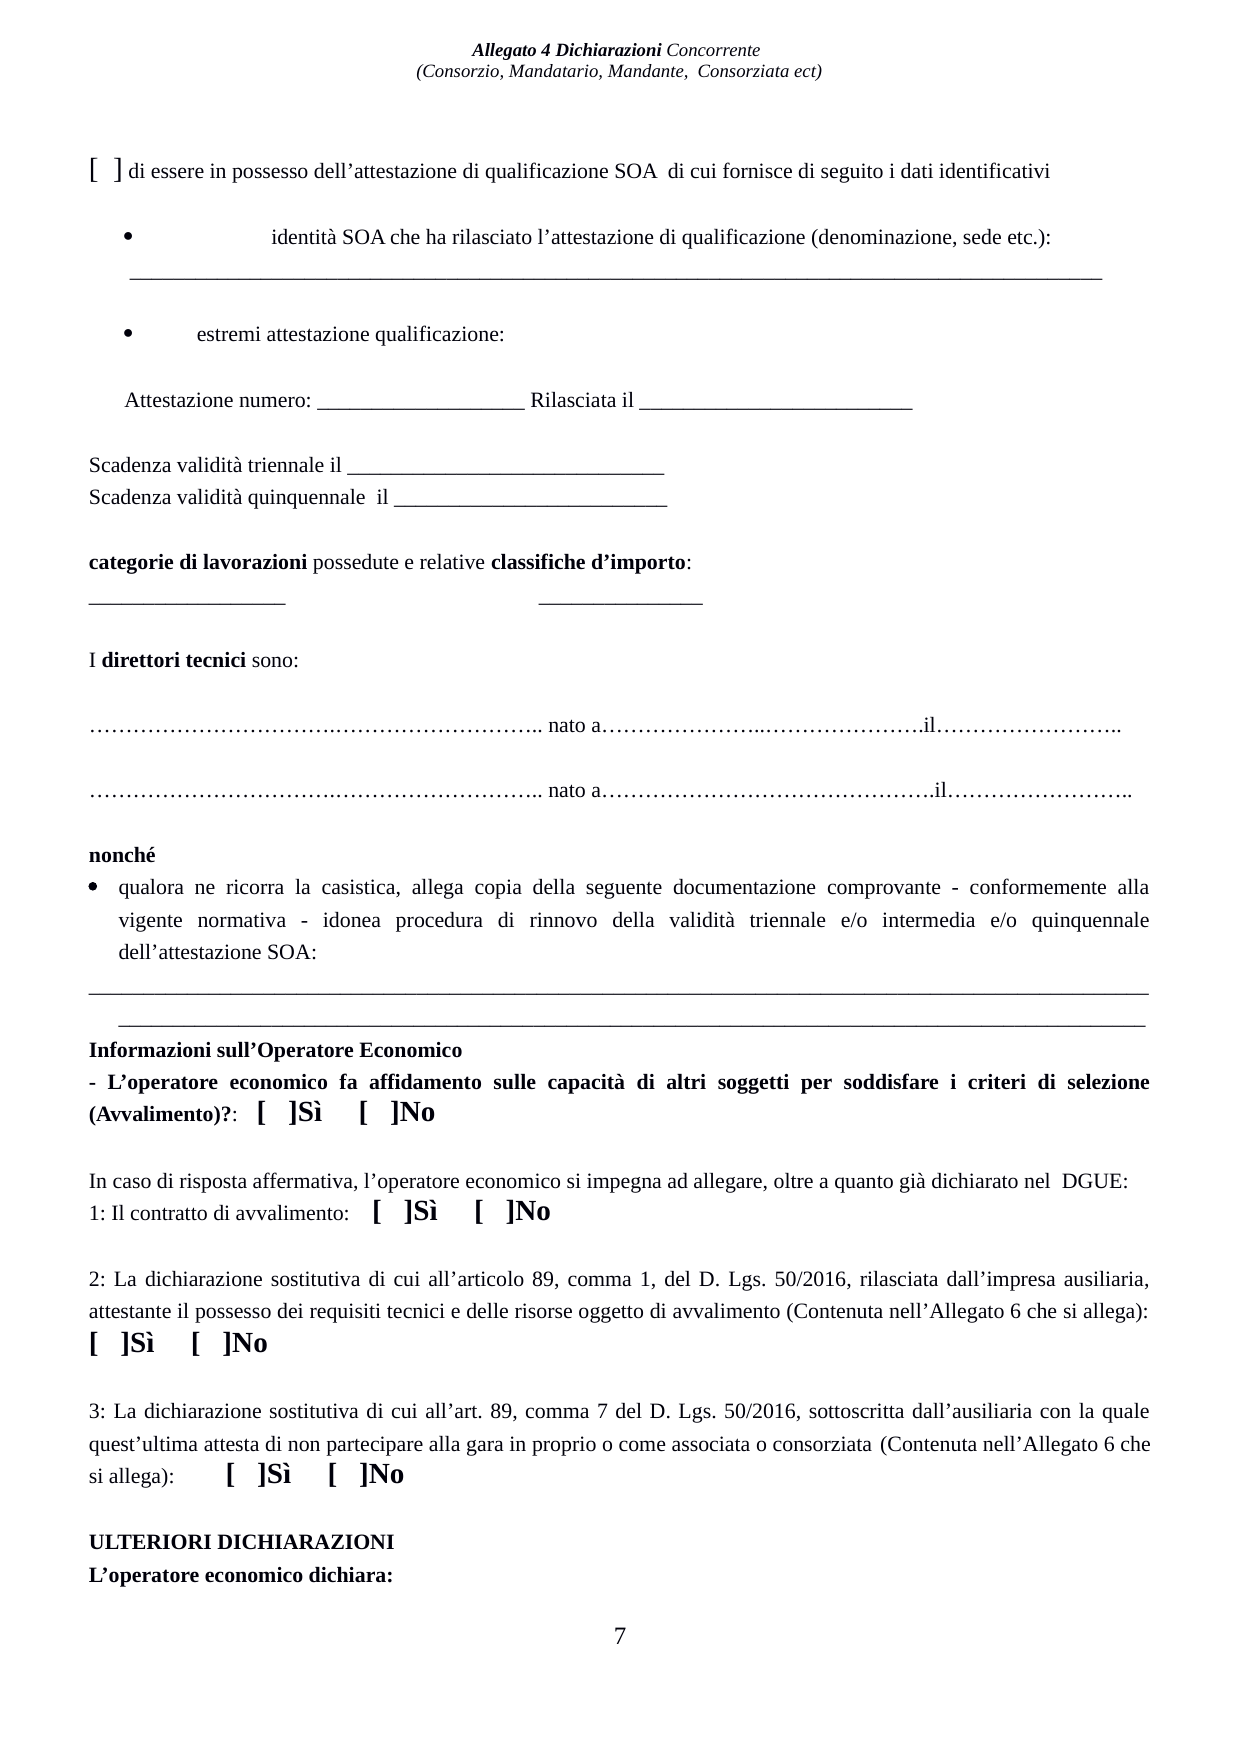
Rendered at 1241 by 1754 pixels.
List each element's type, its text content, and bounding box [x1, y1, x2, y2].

text categorie di lavorazioni possedute e relative classifiche d’importo: [89, 542, 1151, 574]
text 1: Il contratto di avvalimento: [ ]Sì [ ]No [89, 1193, 1151, 1226]
text nonché [89, 834, 1151, 867]
text Scadenza validità quinquennale il _________________________ [89, 477, 1151, 509]
list qualora ne ricorra la casistica, allega copia della seguente documentazione comprovante - conformemente alla vigente normativa - idonea procedura di rinnovo della validità triennale e/o intermedia e/o quinquennale dell’attestazione SOA: [89, 867, 1151, 964]
text Attestazione numero: ___________________ Rilasciata il _________________________ [124, 379, 1151, 412]
text In caso di risposta affermativa, l’operatore economico si impegna ad allegare, oltre a quanto già dichiarato nel DGUE: [89, 1160, 1151, 1193]
text …………………………….……………………….. nato a……………………………………….il…………………….. [89, 769, 1151, 802]
text Informazioni sull’Operatore Economico [89, 1029, 1151, 1062]
text …………………………….……………………….. nato a…………………..………………….il…………………….. [89, 704, 1151, 737]
list identità SOA che ha rilasciato l’attestazione di qualificazione (denominazione, sede etc.): [124, 217, 1151, 249]
text _______________________________________________________________________________________________________________________________________________________________________________________________ [89, 964, 1151, 1029]
text __________________ _______________ [89, 574, 1151, 607]
text Scadenza validità triennale il _____________________________ [89, 444, 1151, 477]
text _________________________________________________________________________________________ [124, 249, 1151, 282]
text [ ] di essere in possesso dell’attestazione di qualificazione SOA di cui fornisce di seguito i dati identificativi [89, 151, 1151, 184]
text I direttori tecnici sono: [89, 639, 1151, 672]
text - L’operatore economico fa affidamento sulle capacità di altri soggetti per soddisfare i criteri di selezione (Avvalimento)?: [ ]Sì [ ]No [89, 1062, 1151, 1128]
list estremi attestazione qualificazione: [124, 314, 1151, 347]
text ULTERIORI DICHIARAZIONI [89, 1522, 1151, 1554]
text 2: La dichiarazione sostitutiva di cui all’articolo 89, comma 1, del D. Lgs. 50/2016, rilasciata dall’impresa ausiliaria, attestante il possesso dei requisiti tecnici e delle risorse oggetto di avvalimento (Contenuta nell’Allegato 6 che si allega): [ ]Sì [ ]No [89, 1259, 1151, 1358]
text 3: La dichiarazione sostitutiva di cui all’art. 89, comma 7 del D. Lgs. 50/2016, sottoscritta dall’ausiliaria con la quale quest’ultima attesta di non partecipare alla gara in proprio o come associata o consorziata (Contenuta nell’Allegato 6 che si allega): [ ]Sì [ ]No [89, 1391, 1151, 1489]
text L’operatore economico dichiara: [89, 1554, 1151, 1587]
